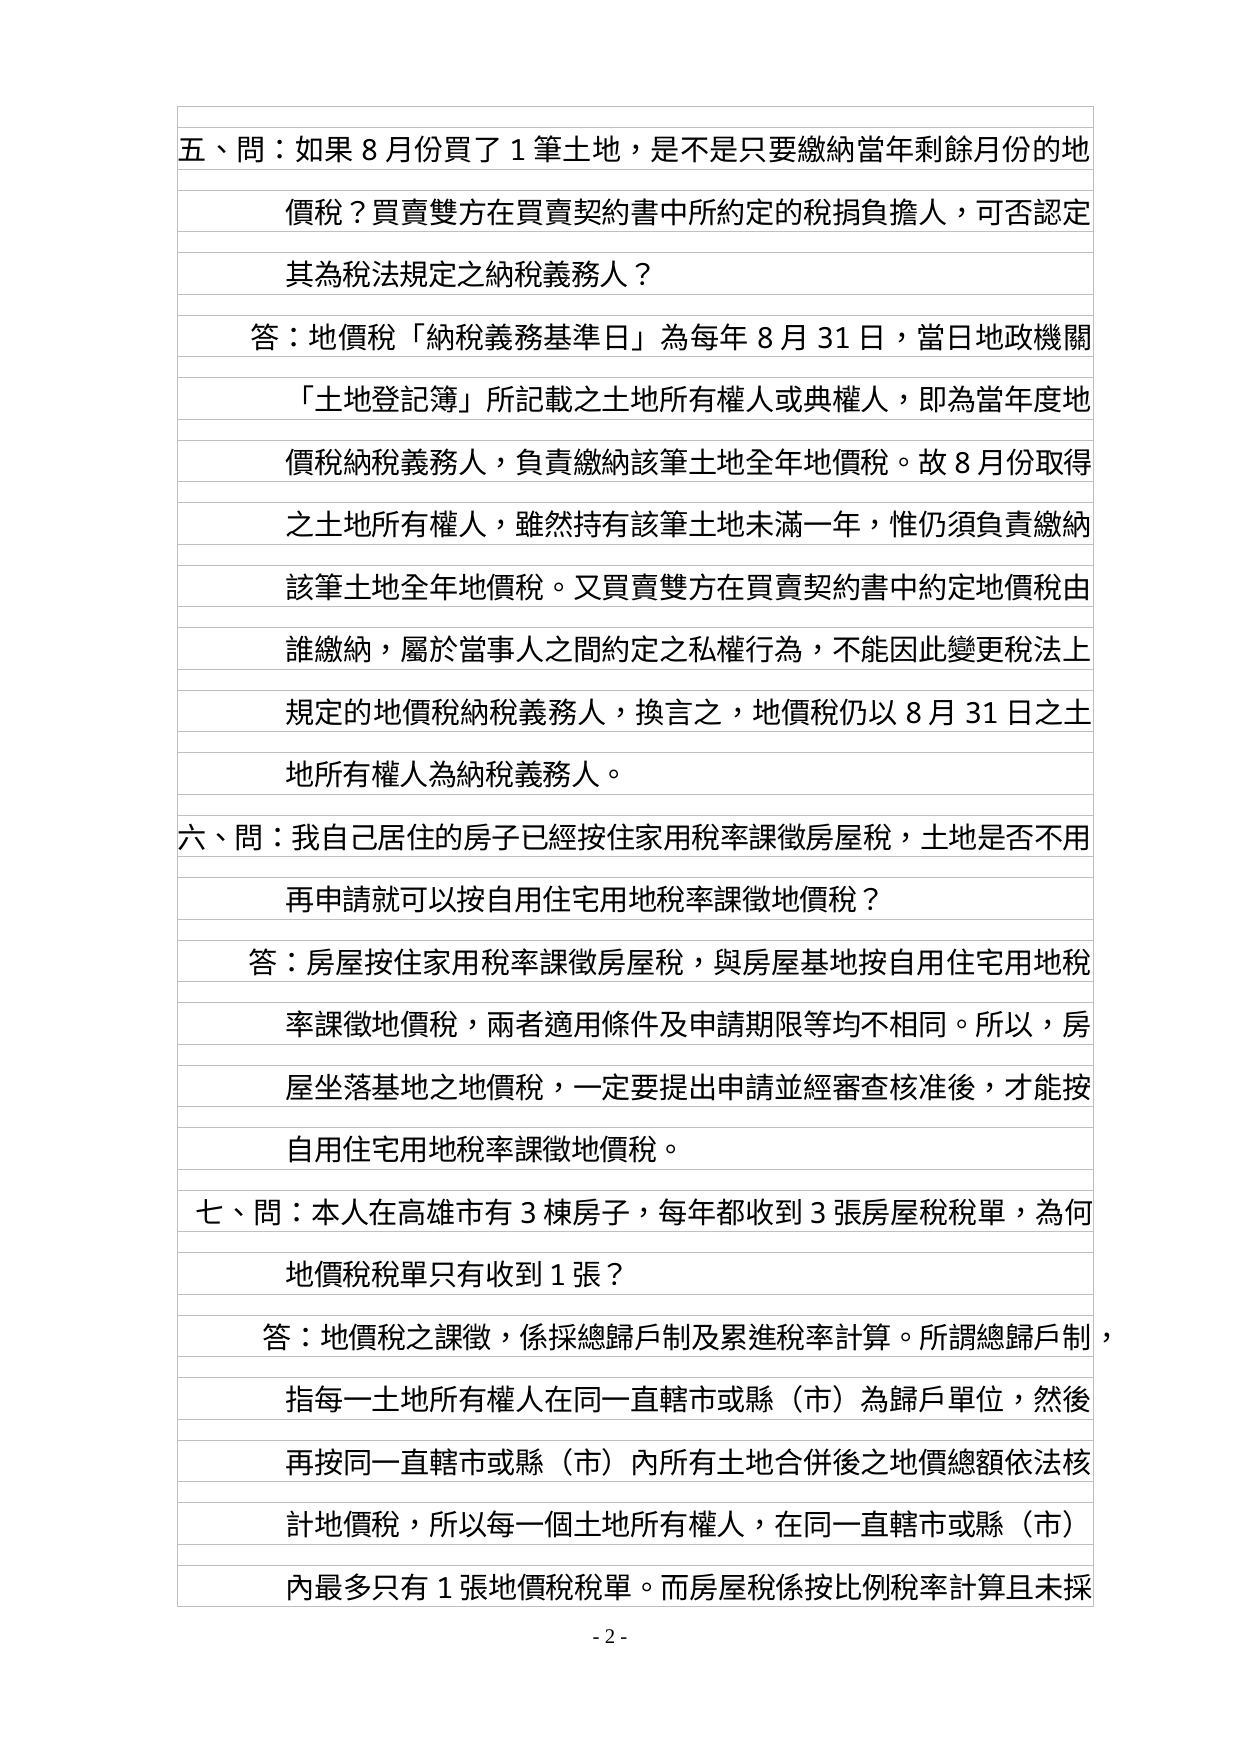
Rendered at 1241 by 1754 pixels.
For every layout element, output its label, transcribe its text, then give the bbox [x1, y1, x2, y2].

text 「土地登記簿」所記載之土地所有權人或典權人，即為當年度地 [178, 378, 1093, 419]
text [178, 982, 1093, 1002]
text 價稅納稅義務人，負責繳納該筆土地全年地價稅。故8月份取得 [178, 441, 1093, 481]
text [178, 482, 1093, 502]
text [178, 607, 1093, 627]
text 屋坐落基地之地價稅，一定要提出申請並經審查核准後，才能按 [178, 1066, 1093, 1106]
text 誰繳納，屬於當事人之間約定之私權行為，不能因此變更稅法上 [178, 628, 1093, 669]
text 該筆土地全年地價稅。又買賣雙方在買賣契約書中約定地價稅由 [178, 566, 1093, 606]
text 率課徵地價稅，兩者適用條件及申請期限等均不相同。所以，房 [178, 1003, 1093, 1044]
text 答：地價稅之課徵，係採總歸戶制及累進稅率計算。所謂總歸戶制，指每一土地所有權人在同一直轄市或縣（市）為歸戶單位，然後再按同一直轄市或縣（市）內所有土地合併後之地價總額依法核計地價稅，所以每一個土地所有權人，在同一直轄市或縣（市）內最多只有1張地價稅稅單。而房屋稅係按比例稅率計算且未採總歸戶制，所以每一戶門牌開立1張房屋稅稅單，如有3棟房子分別編釘3戶門牌者，則有3張房屋稅單。 [178, 1357, 1093, 1377]
text 答：地價稅之課徵，係採總歸戶制及累進稅率計算。所謂總歸戶制，指每一土地所有權人在同一直轄市或縣（市）為歸戶單位，然後再按同一直轄市或縣（市）內所有土地合併後之地價總額依法核計地價稅，所以每一個土地所有權人，在同一直轄市或縣（市）內最多只有1張地價稅稅單。而房屋稅係按比例稅率計算且未採總歸戶制，所以每一戶門牌開立1張房屋稅稅單，如有3棟房子分別編釘3戶門牌者，則有3張房屋稅單。 [178, 1316, 1093, 1356]
text 規定的地價稅納稅義務人，換言之，地價稅仍以8月31日之土 [178, 691, 1093, 731]
text 答：房屋按住家用稅率課徵房屋稅，與房屋基地按自用住宅用地稅 [178, 941, 1093, 981]
text 五、問：如果8月份買了1筆土地，是不是只要繳納當年剩餘月份的地 [178, 128, 1093, 169]
text [178, 732, 1093, 752]
text [178, 420, 1093, 440]
text 答：地價稅之課徵，係採總歸戶制及累進稅率計算。所謂總歸戶制，指每一土地所有權人在同一直轄市或縣（市）為歸戶單位，然後再按同一直轄市或縣（市）內所有土地合併後之地價總額依法核計地價稅，所以每一個土地所有權人，在同一直轄市或縣（市）內最多只有1張地價稅稅單。而房屋稅係按比例稅率計算且未採總歸戶制，所以每一戶門牌開立1張房屋稅稅單，如有3棟房子分別編釘3戶門牌者，則有3張房屋稅單。 [178, 1545, 1093, 1565]
text 其為稅法規定之納稅義務人？ [178, 253, 1093, 294]
text 自用住宅用地稅率課徵地價稅。 [178, 1128, 1093, 1169]
text 六、問：我自己居住的房子已經按住家用稅率課徵房屋稅，土地是否不用 [178, 816, 1093, 856]
text 地所有權人為納稅義務人。 [178, 753, 1093, 794]
text 之土地所有權人，雖然持有該筆土地未滿一年，惟仍須負責繳納 [178, 503, 1093, 544]
text [178, 170, 1093, 190]
text [178, 1045, 1093, 1065]
text [178, 545, 1093, 565]
text 答：地價稅之課徵，係採總歸戶制及累進稅率計算。所謂總歸戶制，指每一土地所有權人在同一直轄市或縣（市）為歸戶單位，然後再按同一直轄市或縣（市）內所有土地合併後之地價總額依法核計地價稅，所以每一個土地所有權人，在同一直轄市或縣（市）內最多只有1張地價稅稅單。而房屋稅係按比例稅率計算且未採總歸戶制，所以每一戶門牌開立1張房屋稅稅單，如有3棟房子分別編釘3戶門牌者，則有3張房屋稅單。 [178, 1482, 1093, 1502]
text 答：地價稅「納稅義務基準日」為每年8月31日，當日地政機關 [178, 316, 1093, 356]
text 答：地價稅之課徵，係採總歸戶制及累進稅率計算。所謂總歸戶制，指每一土地所有權人在同一直轄市或縣（市）為歸戶單位，然後再按同一直轄市或縣（市）內所有土地合併後之地價總額依法核計地價稅，所以每一個土地所有權人，在同一直轄市或縣（市）內最多只有1張地價稅稅單。而房屋稅係按比例稅率計算且未採總歸戶制，所以每一戶門牌開立1張房屋稅稅單，如有3棟房子分別編釘3戶門牌者，則有3張房屋稅單。 [178, 1420, 1093, 1440]
text 答：地價稅之課徵，係採總歸戶制及累進稅率計算。所謂總歸戶制，指每一土地所有權人在同一直轄市或縣（市）為歸戶單位，然後再按同一直轄市或縣（市）內所有土地合併後之地價總額依法核計地價稅，所以每一個土地所有權人，在同一直轄市或縣（市）內最多只有1張地價稅稅單。而房屋稅係按比例稅率計算且未採總歸戶制，所以每一戶門牌開立1張房屋稅稅單，如有3棟房子分別編釘3戶門牌者，則有3張房屋稅單。 [178, 1295, 1093, 1315]
text 再申請就可以按自用住宅用地稅率課徵地價稅？ [178, 878, 1093, 919]
text 答：地價稅之課徵，係採總歸戶制及累進稅率計算。所謂總歸戶制，指每一土地所有權人在同一直轄市或縣（市）為歸戶單位，然後再按同一直轄市或縣（市）內所有土地合併後之地價總額依法核計地價稅，所以每一個土地所有權人，在同一直轄市或縣（市）內最多只有1張地價稅稅單。而房屋稅係按比例稅率計算且未採總歸戶制，所以每一戶門牌開立1張房屋稅稅單，如有3棟房子分別編釘3戶門牌者，則有3張房屋稅單。 [178, 1566, 1093, 1606]
text [178, 1170, 1093, 1190]
text [178, 670, 1093, 690]
text [178, 295, 1093, 315]
text [178, 232, 1093, 252]
text [178, 1232, 1093, 1252]
text 答：地價稅之課徵，係採總歸戶制及累進稅率計算。所謂總歸戶制，指每一土地所有權人在同一直轄市或縣（市）為歸戶單位，然後再按同一直轄市或縣（市）內所有土地合併後之地價總額依法核計地價稅，所以每一個土地所有權人，在同一直轄市或縣（市）內最多只有1張地價稅稅單。而房屋稅係按比例稅率計算且未採總歸戶制，所以每一戶門牌開立1張房屋稅稅單，如有3棟房子分別編釘3戶門牌者，則有3張房屋稅單。 [178, 1503, 1093, 1544]
text [178, 857, 1093, 877]
text [178, 107, 1093, 127]
text 答：地價稅之課徵，係採總歸戶制及累進稅率計算。所謂總歸戶制，指每一土地所有權人在同一直轄市或縣（市）為歸戶單位，然後再按同一直轄市或縣（市）內所有土地合併後之地價總額依法核計地價稅，所以每一個土地所有權人，在同一直轄市或縣（市）內最多只有1張地價稅稅單。而房屋稅係按比例稅率計算且未採總歸戶制，所以每一戶門牌開立1張房屋稅稅單，如有3棟房子分別編釘3戶門牌者，則有3張房屋稅單。 [178, 1441, 1093, 1481]
text [178, 357, 1093, 377]
text 價稅？買賣雙方在買賣契約書中所約定的稅捐負擔人，可否認定 [178, 191, 1093, 231]
text [178, 1107, 1093, 1127]
text [178, 795, 1093, 815]
text 答：地價稅之課徵，係採總歸戶制及累進稅率計算。所謂總歸戶制，指每一土地所有權人在同一直轄市或縣（市）為歸戶單位，然後再按同一直轄市或縣（市）內所有土地合併後之地價總額依法核計地價稅，所以每一個土地所有權人，在同一直轄市或縣（市）內最多只有1張地價稅稅單。而房屋稅係按比例稅率計算且未採總歸戶制，所以每一戶門牌開立1張房屋稅稅單，如有3棟房子分別編釘3戶門牌者，則有3張房屋稅單。 [178, 1378, 1093, 1419]
text [178, 920, 1093, 940]
text 七、問：本人在高雄市有3棟房子，每年都收到3張房屋稅稅單，為何 [178, 1191, 1093, 1231]
text 地價稅稅單只有收到1張？ [178, 1253, 1093, 1294]
